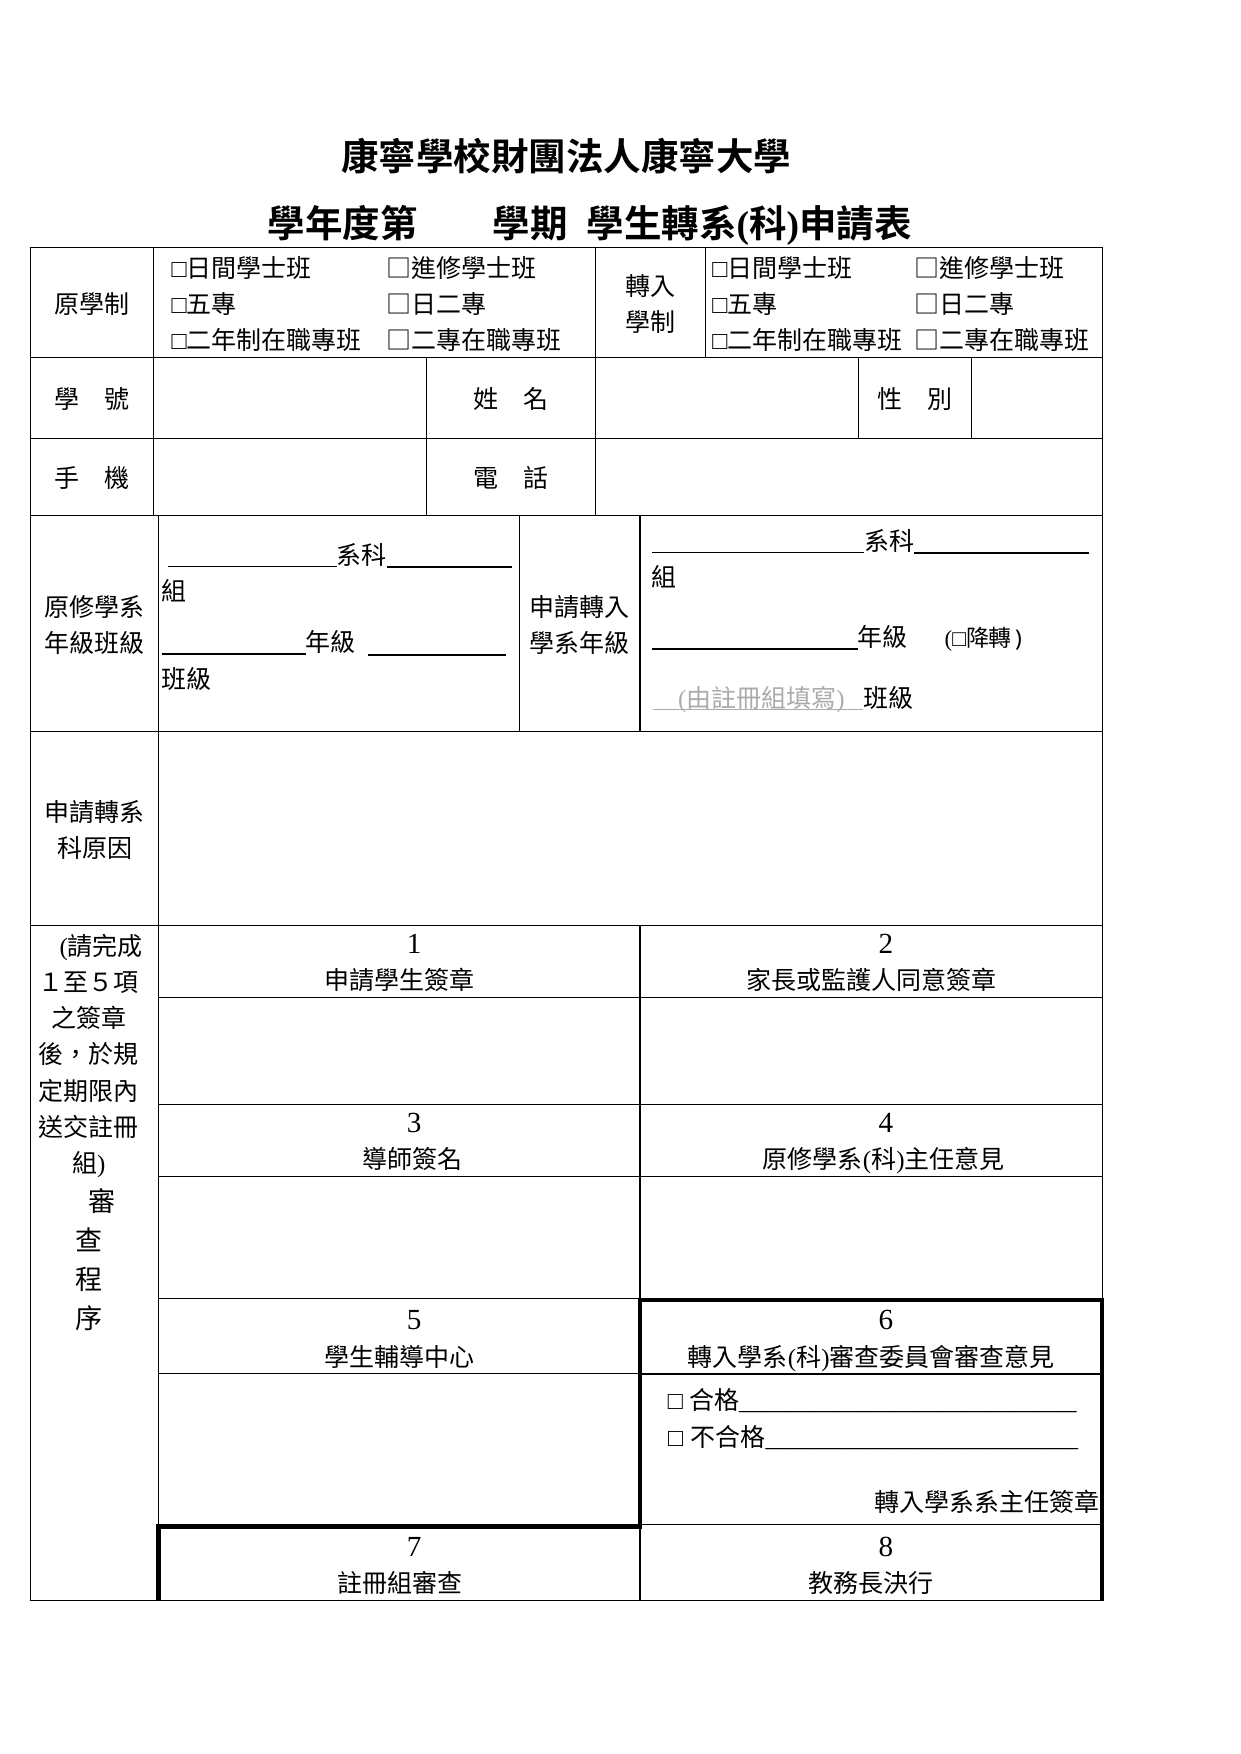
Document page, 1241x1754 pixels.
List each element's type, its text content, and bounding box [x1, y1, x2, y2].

table_cell 原修學系 年級班級 [31, 516, 158, 731]
table_cell [641, 1177, 1102, 1298]
table_cell 轉入 學制 [596, 248, 705, 357]
table_cell □ 合格___________________________ □ 不合格_________________________ 轉入學系系主任簽章 [642, 1375, 1100, 1524]
table_cell [159, 1177, 639, 1298]
table_cell 電 話 [427, 439, 595, 515]
table_cell 性 別 [859, 358, 971, 438]
table_cell □日間學士班 □進修學士班 □五專 □日二專 □二年制在職專班 □二專在職專班 [154, 248, 595, 357]
table_cell 申請學生簽章 [159, 960, 639, 997]
table_cell 原學制 [31, 248, 153, 357]
table_cell [596, 358, 858, 438]
table_cell 2 [641, 926, 1102, 959]
table_cell 學 號 [31, 358, 153, 438]
table_cell 姓 名 [427, 358, 595, 438]
table_cell 註冊組審查 [161, 1563, 639, 1600]
table_cell 家長或監護人同意簽章 [641, 960, 1102, 997]
table_cell 申請轉入 學系年級 [520, 516, 639, 731]
table_cell [596, 439, 1102, 515]
table_cell 教務長決行 [641, 1563, 1100, 1600]
table_cell 系科 組 年級 (□降轉) (由註冊組填寫) 班級 [641, 516, 1102, 731]
table_cell 1 [159, 926, 639, 959]
table_cell 8 [641, 1525, 1100, 1562]
table_cell [159, 998, 639, 1104]
table_cell 5 [159, 1299, 638, 1336]
table_cell 7 [161, 1529, 639, 1562]
table_cell 系科 組 年級 班級 [159, 516, 519, 731]
table_cell [641, 998, 1102, 1104]
table_cell (請完成１至５項之簽章後，於規定期限內送交註冊組) 審 查 程 序 [31, 926, 158, 1600]
table_cell 申請轉系科原因 [31, 732, 158, 925]
table_cell [972, 358, 1102, 438]
table_header 備註：1.學生轉系組，限填一個學系科(組、學程)，且須修滿轉入系規定科目及學分及符合轉入系畢業門檻，方得畢業 2.請將本表(須完成1~5項之簽章)於規定期限內連同輔導紀錄及相關備審文件繳交至註冊組，逾期不予受理。 [1102, 118, 1111, 1601]
table_cell [154, 439, 426, 515]
table_cell [159, 732, 1102, 925]
table_cell 轉入學系(科)審查委員會審查意見 [642, 1336, 1100, 1373]
table_cell 手 機 [31, 439, 153, 515]
table_cell □日間學士班 □進修學士班 □五專 □日二專 □二年制在職專班 □二專在職專班 [706, 248, 1102, 357]
table_cell [159, 1374, 638, 1524]
table_cell 6 [642, 1302, 1100, 1336]
table_cell [154, 358, 426, 438]
table_cell 學生輔導中心 [159, 1336, 638, 1373]
table_cell 4 [641, 1105, 1102, 1138]
table_cell 導師簽名 [159, 1138, 639, 1176]
table_cell 3 [159, 1105, 639, 1138]
table_cell 原修學系(科)主任意見 [641, 1138, 1102, 1176]
table_header 康寧學校財團法人康寧大學 學年度第 學期 學生轉系(科)申請表 [30, 118, 1102, 247]
